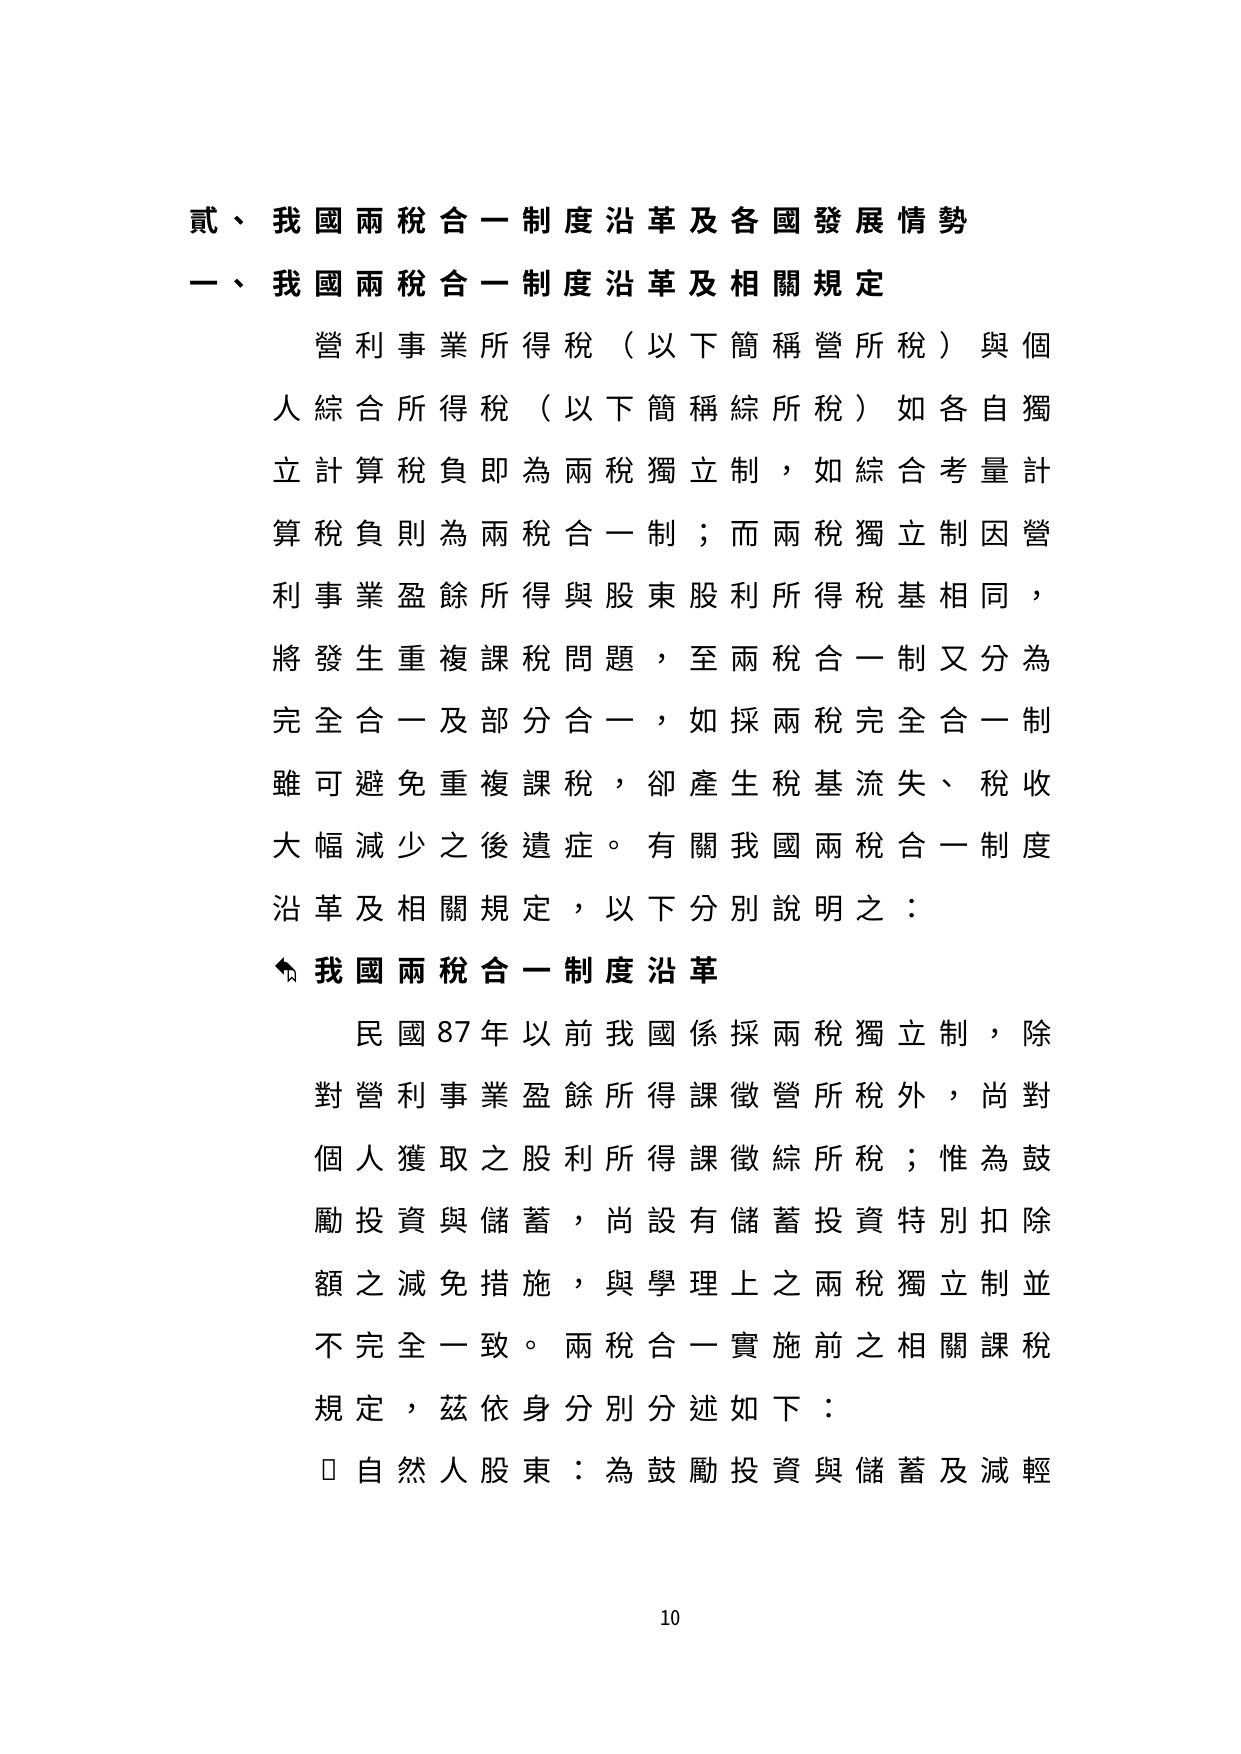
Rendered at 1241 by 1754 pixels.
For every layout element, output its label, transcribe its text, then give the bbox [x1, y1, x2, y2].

text 貳、我國兩稅合一制度沿革及各國發展情勢 [183, 177, 1058, 240]
text 一、我國兩稅合一制度沿革及相關規定 [183, 240, 1058, 302]
text 民國87年以前我國係採兩稅獨立制，除對營利事業盈餘所得課徵營所稅外，尚對個人獲取之股利所得課徵綜所稅；惟為鼓勵投資與儲蓄，尚設有儲蓄投資特別扣除額之減免措施，與學理上之兩稅獨立制並不完全一致。兩稅合一實施前之相關課稅規定，茲依身分別分述如下： [271, 990, 1058, 1427]
text 自然人股東：為鼓勵投資與儲蓄及減輕 [271, 1427, 1058, 1490]
text 營利事業所得稅（以下簡稱營所稅）與個人綜合所得稅（以下簡稱綜所稅）如各自獨立計算稅負即為兩稅獨立制，如綜合考量計算稅負則為兩稅合一制；而兩稅獨立制因營利事業盈餘所得與股東股利所得稅基相同，將發生重複課稅問題，至兩稅合一制又分為完全合一及部分合一，如採兩稅完全合一制雖可避免重複課稅，卻產生稅基流失、稅收大幅減少之後遺症。有關我國兩稅合一制度沿革及相關規定，以下分別說明之： [242, 302, 1058, 927]
text 我國兩稅合一制度沿革 [242, 927, 1058, 990]
